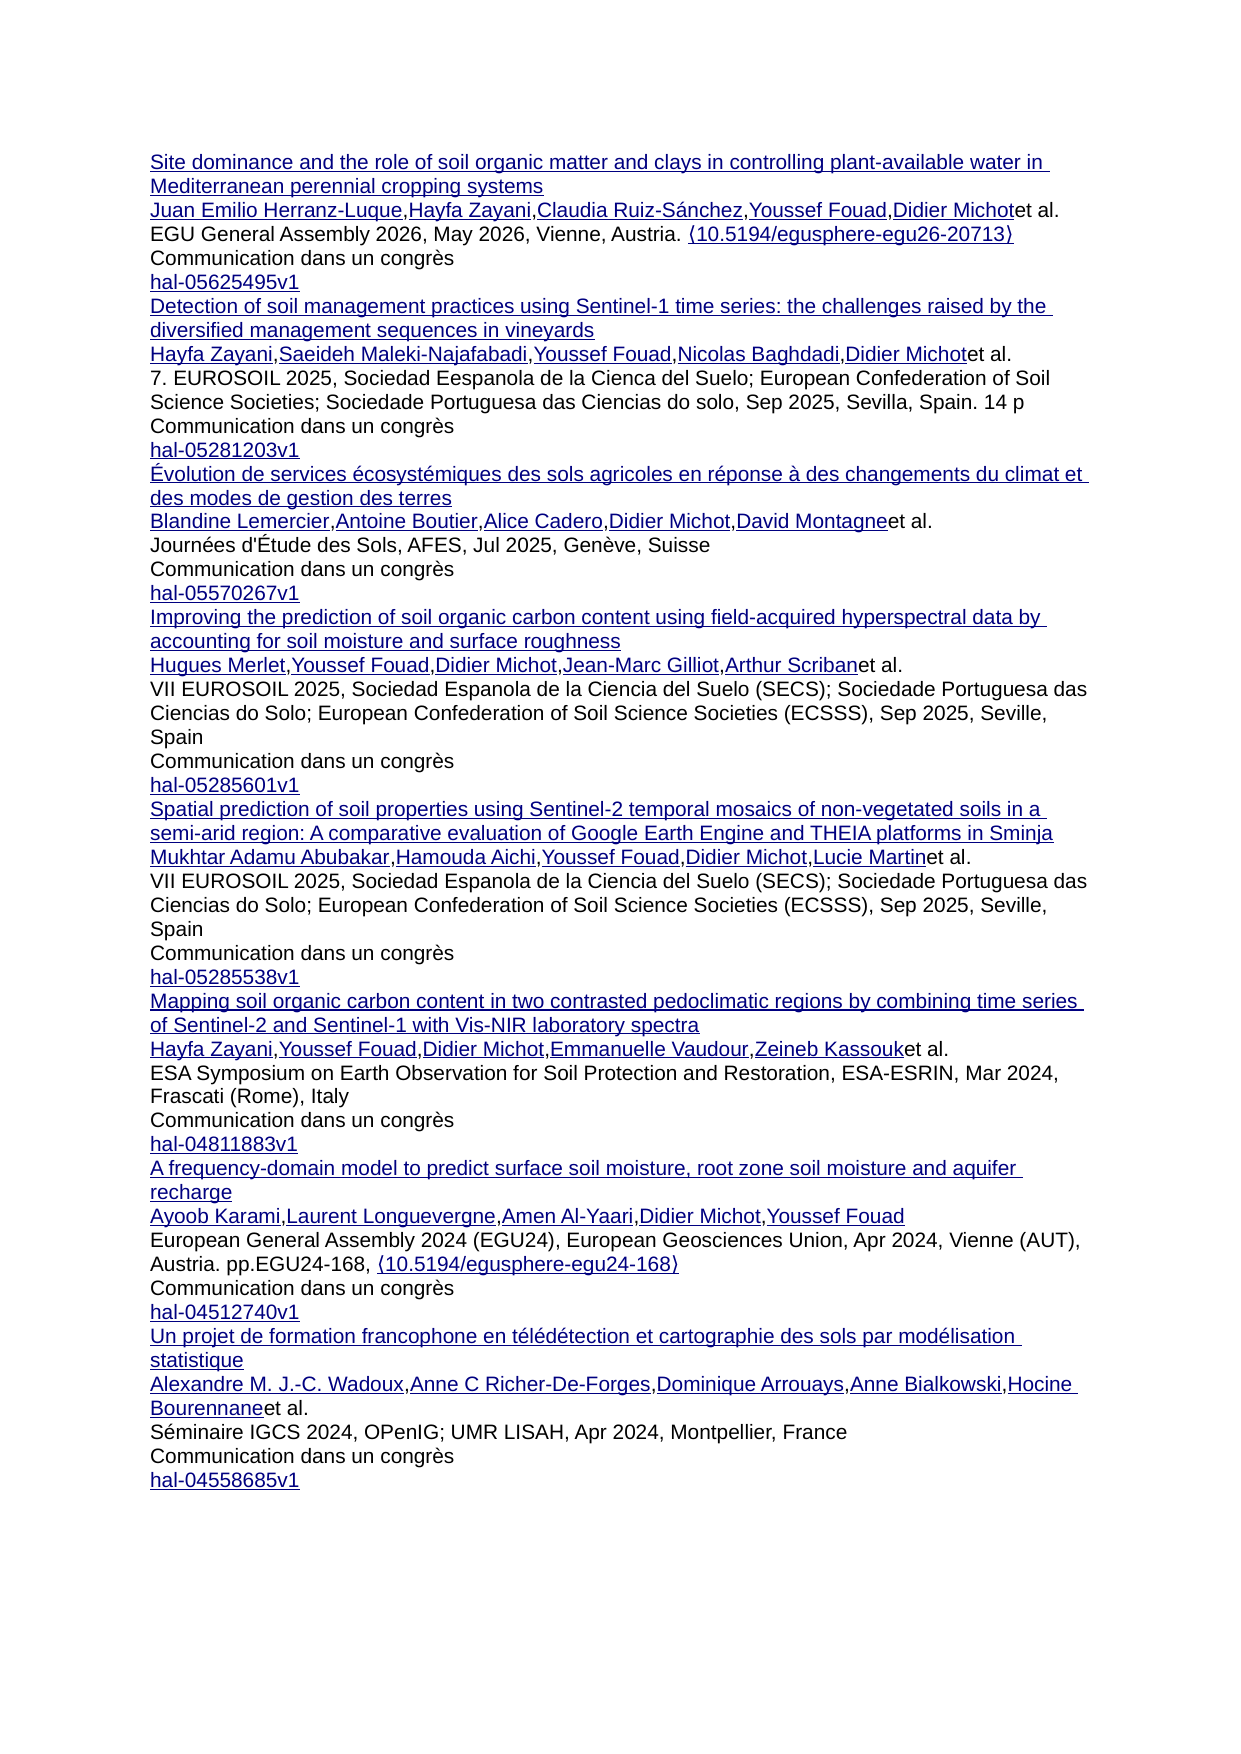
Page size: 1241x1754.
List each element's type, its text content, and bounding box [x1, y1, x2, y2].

table_cell A frequency-domain model to predict surface soil moisture, root zone soil moisture and aquifer recharge Ayoob Karami,Laurent Longuevergne,Amen Al-Yaari,Didier Michot,Youssef Fouad European General Assembly 2024 (EGU24), European Geosciences Union, Apr 2024, Vienne (AUT), Austria. pp.EGU24-168, ⟨10.5194/egusphere-egu24-168⟩ Communication dans un congrès hal-04512740v1 [150, 1156, 1090, 1324]
table_cell Spatial prediction of soil properties using Sentinel-2 temporal mosaics of non-vegetated soils in a semi-arid region: A comparative evaluation of Google Earth Engine and THEIA platforms in Sminja Mukhtar Adamu Abubakar,Hamouda Aichi,Youssef Fouad,Didier Michot,Lucie Martinet al. VII EUROSOIL 2025, Sociedad Espanola de la Ciencia del Suelo (SECS); Sociedade Portuguesa das Ciencias do Solo; European Confederation of Soil Science Societies (ECSSS), Sep 2025, Seville, Spain Communication dans un congrès hal-05285538v1 [150, 797, 1090, 988]
table_cell Mapping soil organic carbon content in two contrasted pedoclimatic regions by combining time series of Sentinel-2 and Sentinel-1 with Vis-NIR laboratory spectra Hayfa Zayani,Youssef Fouad,Didier Michot,Emmanuelle Vaudour,Zeineb Kassouket al. ESA Symposium on Earth Observation for Soil Protection and Restoration, ESA-ESRIN, Mar 2024, Frascati (Rome), Italy Communication dans un congrès hal-04811883v1 [150, 989, 1090, 1156]
table_cell Improving the prediction of soil organic carbon content using field-acquired hyperspectral data by accounting for soil moisture and surface roughness Hugues Merlet,Youssef Fouad,Didier Michot,Jean-Marc Gilliot,Arthur Scribanet al. VII EUROSOIL 2025, Sociedad Espanola de la Ciencia del Suelo (SECS); Sociedade Portuguesa das Ciencias do Solo; European Confederation of Soil Science Societies (ECSSS), Sep 2025, Seville, Spain Communication dans un congrès hal-05285601v1 [150, 605, 1090, 797]
table_cell Évolution de services écosystémiques des sols agricoles en réponse à des changements du climat et des modes de gestion des terres Blandine Lemercier,Antoine Boutier,Alice Cadero,Didier Michot,David Montagneet al. Journées d'Étude des Sols, AFES, Jul 2025, Genève, Suisse Communication dans un congrès hal-05570267v1 [150, 461, 1090, 605]
table_cell Detection of soil management practices using Sentinel-1 time series: the challenges raised by the diversified management sequences in vineyards Hayfa Zayani,Saeideh Maleki-Najafabadi,Youssef Fouad,Nicolas Baghdadi,Didier Michotet al. 7. EUROSOIL 2025, Sociedad Eespanola de la Cienca del Suelo; European Confederation of Soil Science Societies; Sociedade Portuguesa das Ciencias do solo, Sep 2025, Sevilla, Spain. 14 p Communication dans un congrès hal-05281203v1 [150, 294, 1090, 461]
table_header Site dominance and the role of soil organic matter and clays in controlling plant-available water in Mediterranean perennial cropping systems Juan Emilio Herranz-Luque,Hayfa Zayani,Claudia Ruiz-Sánchez,Youssef Fouad,Didier Michotet al. EGU General Assembly 2026, May 2026, Vienne, Austria. ⟨10.5194/egusphere-egu26-20713⟩ Communication dans un congrès hal-05625495v1 [150, 150, 1090, 294]
table_cell Un projet de formation francophone en télédétection et cartographie des sols par modélisation statistique Alexandre M. J.-C. Wadoux,Anne C Richer-De-Forges,Dominique Arrouays,Anne Bialkowski,Hocine Bourennaneet al. Séminaire IGCS 2024, OPenIG; UMR LISAH, Apr 2024, Montpellier, France Communication dans un congrès hal-04558685v1 [150, 1324, 1090, 1492]
